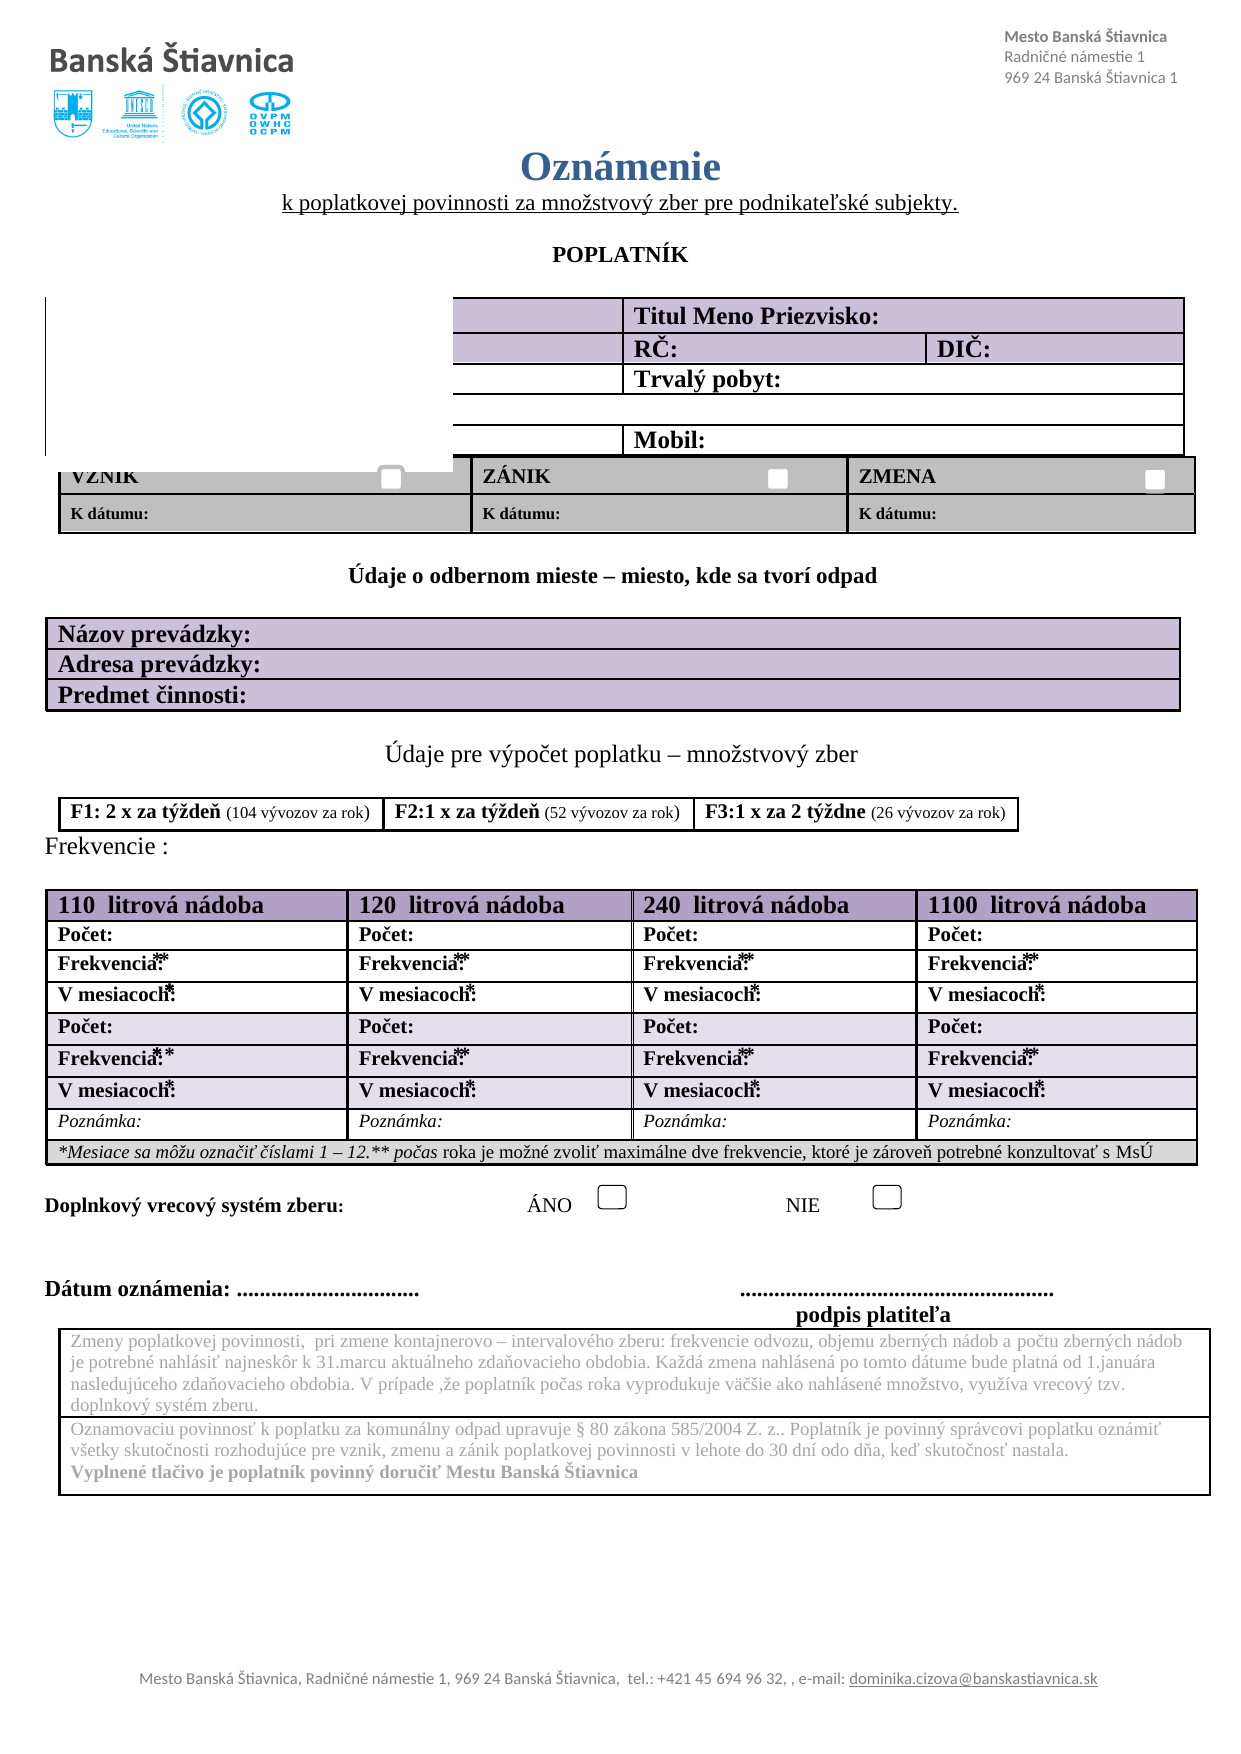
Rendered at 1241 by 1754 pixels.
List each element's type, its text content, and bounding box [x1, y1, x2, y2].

table_cell V mesiacoch⃰: [918, 1078, 1196, 1108]
table_cell DIČ: [927, 334, 1183, 362]
table_cell Frekvencia⃰:⃰ [918, 1046, 1196, 1076]
table_cell Počet: [48, 922, 346, 949]
text Údaje o odbernom mieste – miesto, kde sa tvorí odpad [44, 562, 1181, 588]
table_cell Poznámka: [48, 1110, 346, 1139]
table_header ZMENA [849, 458, 1194, 493]
table_cell Počet: [48, 1014, 346, 1044]
table_cell Poznámka: [634, 1110, 915, 1139]
table_cell Mobil: [624, 426, 1183, 454]
table_header 110 litrová nádoba [48, 891, 346, 920]
table_header Titul Meno Priezvisko: [624, 299, 1183, 332]
text Frekvencie : [44, 831, 1213, 860]
table_cell Počet: [918, 922, 1196, 949]
table_cell Počet: [349, 1014, 631, 1044]
table_cell V mesiacoch⃰: [349, 1078, 631, 1108]
table_cell Počet: [634, 922, 915, 949]
table_header F3:1 x za 2 týždne (26 vývozov za rok) [695, 799, 1017, 829]
table_header Obchodné meno: [453, 299, 622, 332]
table_cell K dátumu: [61, 495, 470, 531]
table_cell V mesiacoch⃰⃰⃰: [48, 983, 346, 1012]
table_cell Adresa prevádzky: [48, 650, 1179, 678]
table_cell Oznamovaciu povinnosť k poplatku za komunálny odpad upravuje § 80 zákona 585/2004 Z. z.. Poplatník je povinný správcovi poplatku oznámiť všetky skutočnosti rozhodujúce pre vznik, zmenu a zánik poplatkovej povinnosti v lehote do 30 dní odo dňa, keď skutočnosť nastala. Vyplnené tlačivo je poplatník povinný doručiť Mestu Banská Štiavnica [61, 1418, 1209, 1493]
table_cell Predmet činnosti: [48, 680, 1179, 709]
table_header 240 litrová nádoba [634, 891, 915, 920]
text Údaje pre výpočet poplatku – množstvový zber [29, 739, 1213, 768]
table_cell V mesiacoch⃰: [634, 1078, 915, 1108]
text podpis platiteľa [29, 1301, 1213, 1328]
table_cell Poznámka: [918, 1110, 1196, 1139]
table_cell Počet: [634, 1014, 915, 1044]
table_cell Adresa pre písomný styk : [453, 395, 1183, 424]
table_cell K dátumu: [473, 495, 846, 531]
text POPLATNÍK [59, 242, 1181, 268]
table_header 120 litrová nádoba [349, 891, 631, 920]
table_header ZÁNIK [473, 458, 846, 493]
table_cell IČO: [453, 334, 622, 362]
text k poplatkovej povinnosti za množstvový zber pre podnikateľské subjekty. [59, 189, 1181, 215]
table_cell Frekvencia⃰:⃰ [48, 951, 346, 981]
table_header 1100 litrová nádoba [918, 891, 1196, 920]
subtitle Oznámenie [59, 141, 1181, 189]
table_cell Trvalý pobyt: [624, 365, 1183, 393]
table_cell Poznámka: [349, 1110, 631, 1139]
table_cell Počet: [349, 922, 631, 949]
table_header Zmeny poplatkovej povinnosti, pri zmene kontajnerovo – intervalového zberu: frekvencie odvozu, objemu zberných nádob a počtu zberných nádob je potrebné nahlásiť najneskôr k 31.marcu aktuálneho zdaňovacieho obdobia. Každá zmena nahlásená po tomto dátume bude platná od 1.januára nasledujúceho zdaňovacieho obdobia. V prípade ,že poplatník počas roka vyprodukuje väčšie ako nahlásené množstvo, využíva vrecový tzv. doplnkový systém zberu. [61, 1330, 1209, 1416]
table_cell Frekvencia⃰:⃰ [349, 1046, 631, 1076]
table_header F1: 2 x za týždeň (104 vývozov za rok) [61, 799, 382, 829]
table_header [402, 458, 470, 493]
table_cell Email: [453, 426, 622, 454]
table_cell Počet: [918, 1014, 1196, 1044]
table_cell V mesiacoch⃰: [48, 1078, 346, 1108]
table_cell Frekvencia⃰:⃰ [349, 951, 631, 981]
table_header F2:1 x za týždeň (52 vývozov za rok) [385, 799, 693, 829]
table_cell RČ: [624, 334, 925, 362]
table_cell V mesiacoch⃰: [918, 983, 1196, 1012]
table_cell Frekvencia⃰:⃰ [634, 951, 915, 981]
text Dátum oznámenia: ................................ ....................................................... [44, 1275, 1213, 1301]
text Doplnkový vrecový systém zberu: ÁNO NIE [44, 1193, 1213, 1217]
table_cell K dátumu: [849, 495, 1194, 531]
table_cell Frekvencia⃰⃰⃰: ⃰ [48, 1046, 346, 1076]
table_cell Frekvencia⃰:⃰ [634, 1046, 915, 1076]
table_cell *Mesiace sa môžu označiť číslami 1 – 12.** počas roka je možné zvoliť maximálne dve frekvencie, ktoré je zároveň potrebné konzultovať s MsÚ [48, 1141, 1196, 1163]
table_header Názov prevádzky: [48, 619, 1179, 648]
table_header VZNIK [61, 472, 380, 493]
table_cell V mesiacoch⃰: [634, 983, 915, 1012]
table_cell Adresa sídla: [453, 365, 622, 393]
table_cell Frekvencia⃰:⃰ [918, 951, 1196, 981]
table_cell V mesiacoch⃰: [349, 983, 631, 1012]
